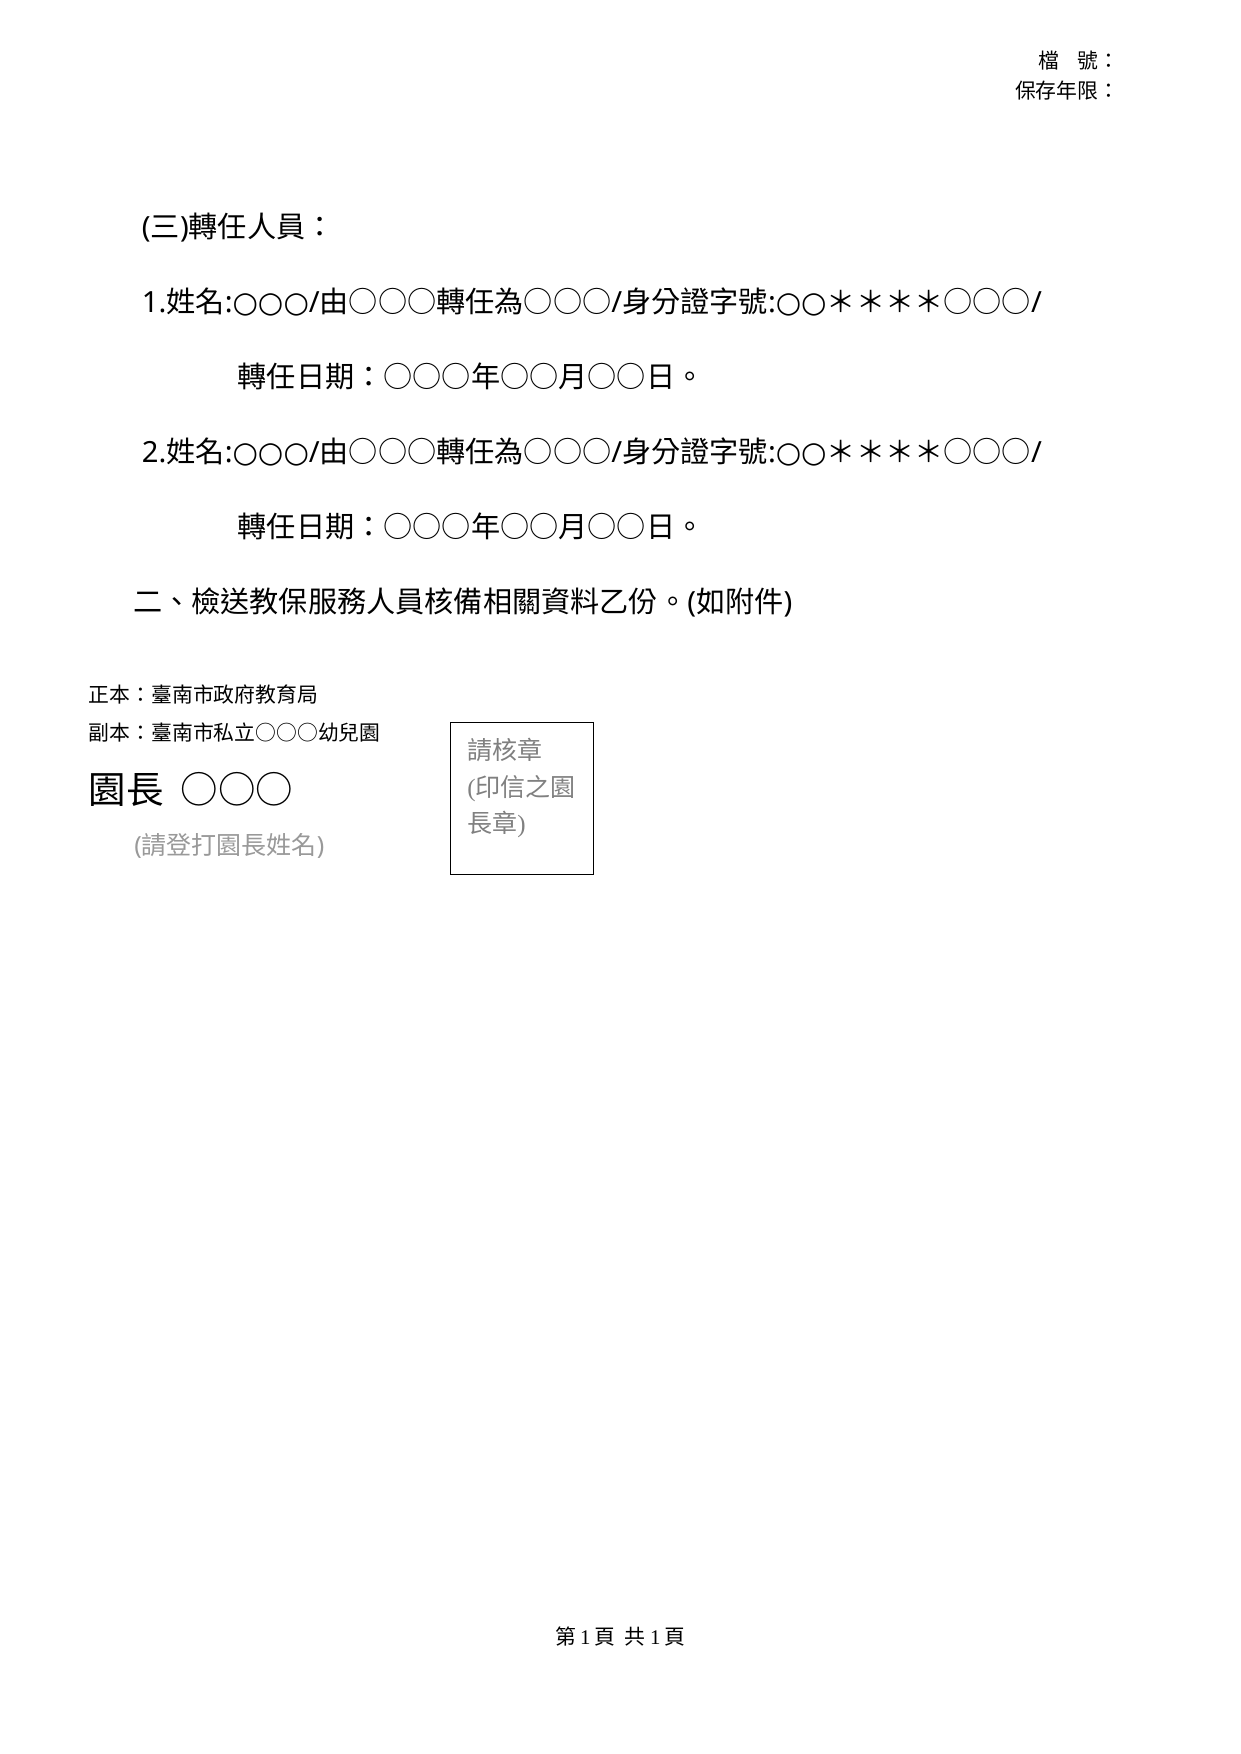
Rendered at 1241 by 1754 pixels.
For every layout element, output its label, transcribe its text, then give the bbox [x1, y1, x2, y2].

text (三)轉任人員： [89, 187, 1152, 262]
text [594, 750, 1152, 825]
text 2.姓名:○○○/由○○○轉任為○○○/身分證字號:○○＊＊＊＊○○○/ [89, 412, 1152, 487]
text 正本：臺南市政府教育局 [89, 675, 1152, 712]
text 轉任日期：○○○年○○月○○日。 [192, 337, 1152, 412]
text 二、檢送教保服務人員核備相關資料乙份。(如附件) [133, 562, 1152, 637]
text 轉任日期：○○○年○○月○○日。 [192, 487, 1152, 562]
text 請核章 [467, 731, 577, 767]
text (請登打園長姓名) [89, 825, 450, 862]
text 1.姓名:○○○/由○○○轉任為○○○/身分證字號:○○＊＊＊＊○○○/ [89, 262, 1152, 337]
text 副本：臺南市私立○○○幼兒園 [89, 712, 1152, 750]
text [594, 825, 1152, 862]
text 園長 ○○○ [89, 750, 450, 825]
text (印信之園長章) [467, 767, 577, 839]
